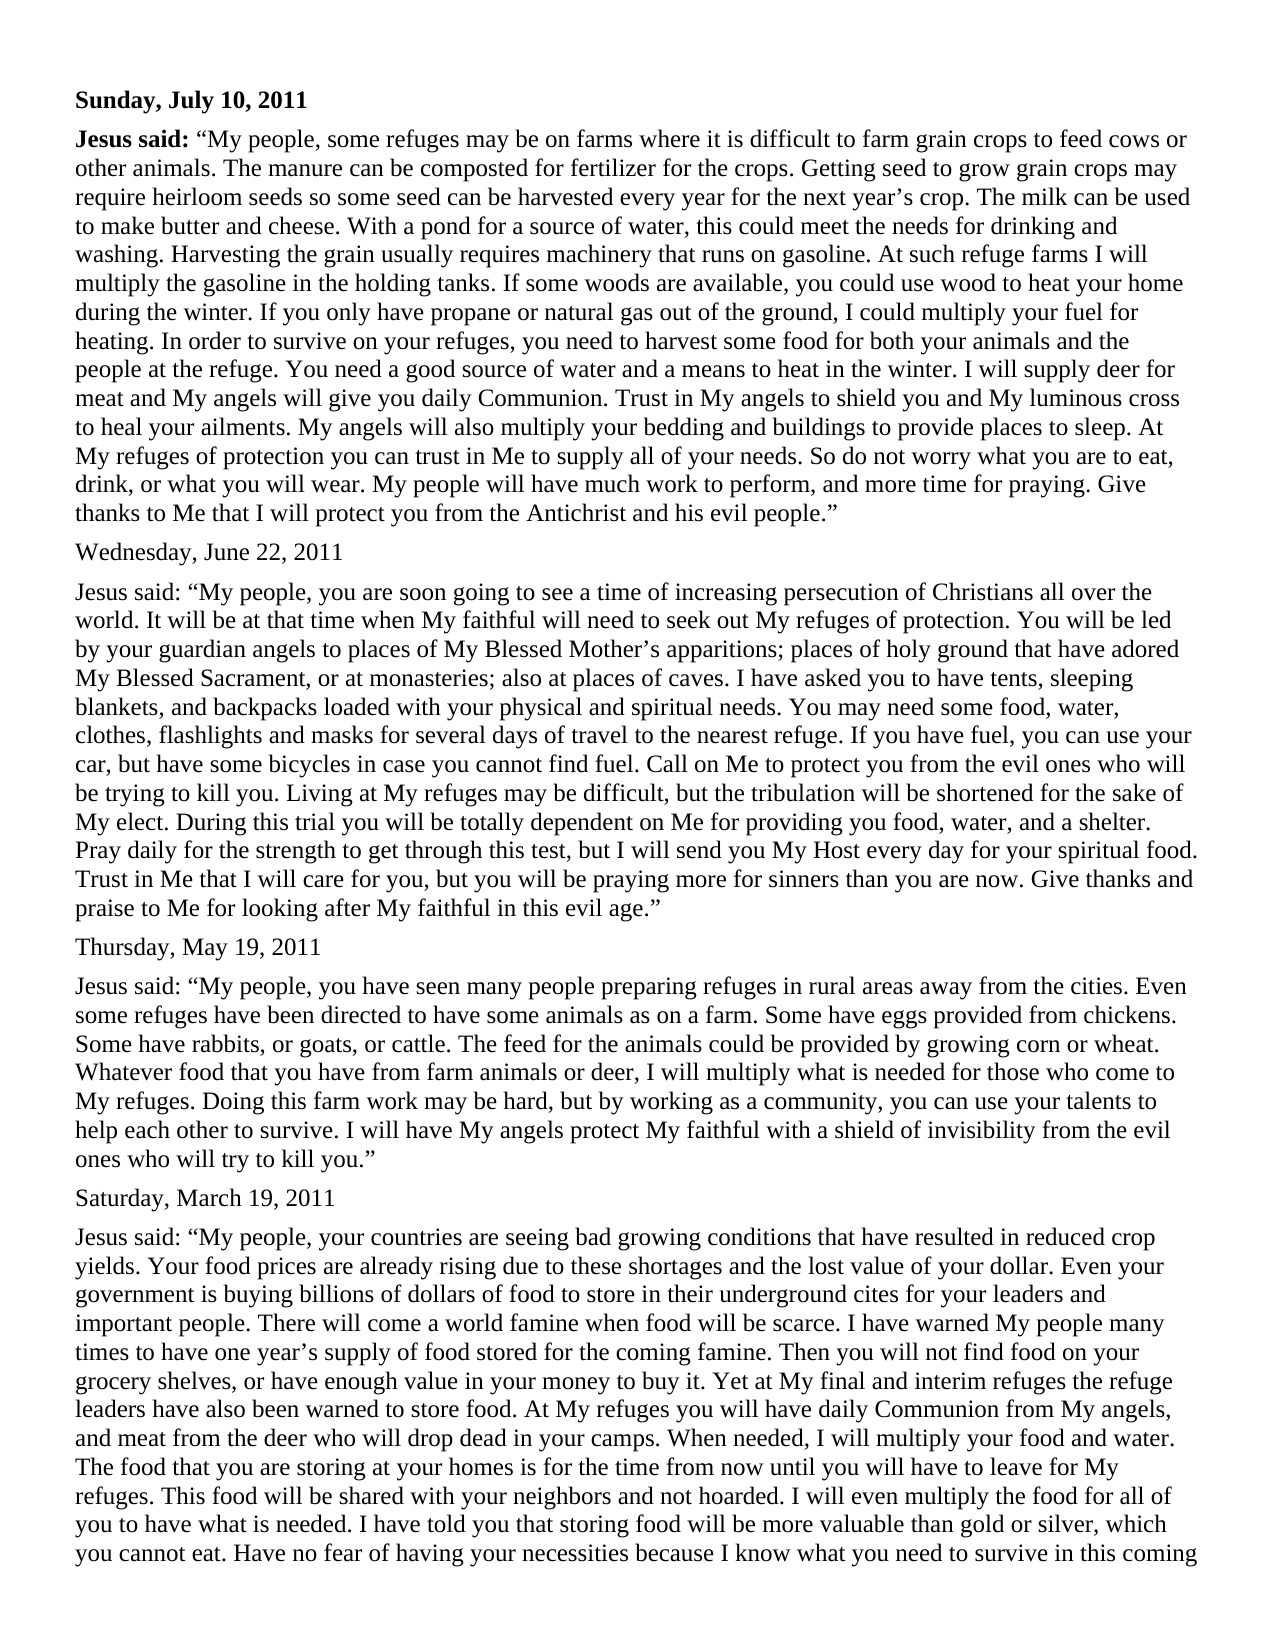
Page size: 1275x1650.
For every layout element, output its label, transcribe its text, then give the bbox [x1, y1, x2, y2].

text Jesus said: “My people, some refuges may be on farms where it is difficult to farm grain crops to feed cows or other animals. The manure can be composted for fertilizer for the crops. Getting seed to grow grain crops may require heirloom seeds so some seed can be harvested every year for the next year’s crop. The milk can be used to make butter and cheese. With a pond for a source of water, this could meet the needs for drinking and washing. Harvesting the grain usually requires machinery that runs on gasoline. At such refuge farms I will multiply the gasoline in the holding tanks. If some woods are available, you could use wood to heat your home during the winter. If you only have propane or natural gas out of the ground, I could multiply your fuel for heating. In order to survive on your refuges, you need to harvest some food for both your animals and the people at the refuge. You need a good source of water and a means to heat in the winter. I will supply deer for meat and My angels will give you daily Communion. Trust in My angels to shield you and My luminous cross to heal your ailments. My angels will also multiply your bedding and buildings to provide places to sleep. At My refuges of protection you can trust in Me to supply all of your needs. So do not worry what you are to eat, drink, or what you will wear. My people will have much work to perform, and more time for praying. Give thanks to Me that I will protect you from the Antichrist and his evil people.” [75, 124, 1200, 527]
text Jesus said: “My people, you are soon going to see a time of increasing persecution of Christians all over the world. It will be at that time when My faithful will need to seek out My refuges of protection. You will be led by your guardian angels to places of My Blessed Mother’s apparitions; places of holy ground that have adored My Blessed Sacrament, or at monasteries; also at places of caves. I have asked you to have tents, sleeping blankets, and backpacks loaded with your physical and spiritual needs. You may need some food, water, clothes, flashlights and masks for several days of travel to the nearest refuge. If you have fuel, you can use your car, but have some bicycles in case you cannot find fuel. Call on Me to protect you from the evil ones who will be trying to kill you. Living at My refuges may be difficult, but the tribulation will be shortened for the sake of My elect. During this trial you will be totally dependent on Me for providing you food, water, and a shelter. Pray daily for the strength to get through this test, but I will send you My Host every day for your spiritual food. Trust in Me that I will care for you, but you will be praying more for sinners than you are now. Give thanks and praise to Me for looking after My faithful in this evil age.” [75, 577, 1200, 922]
text Thursday, May 19, 2011 [75, 932, 1200, 961]
text Jesus said: “My people, your countries are seeing bad growing conditions that have resulted in reduced crop yields. Your food prices are already rising due to these shortages and the lost value of your dollar. Even your government is buying billions of dollars of food to store in their underground cites for your leaders and important people. There will come a world famine when food will be scarce. I have warned My people many times to have one year’s supply of food stored for the coming famine. Then you will not find food on your grocery shelves, or have enough value in your money to buy it. Yet at My final and interim refuges the refuge leaders have also been warned to store food. At My refuges you will have daily Communion from My angels, and meat from the deer who will drop dead in your camps. When needed, I will multiply your food and water. The food that you are storing at your homes is for the time from now until you will have to leave for My refuges. This food will be shared with your neighbors and not hoarded. I will even multiply the food for all of you to have what is needed. I have told you that storing food will be more valuable than gold or silver, which you cannot eat. Have no fear of having your necessities because I know what you need to survive in this coming [75, 1222, 1200, 1567]
text Sunday, July 10, 2011 [75, 85, 1200, 114]
text Saturday, March 19, 2011 [75, 1183, 1200, 1212]
text Jesus said: “My people, you have seen many people preparing refuges in rural areas away from the cities. Even some refuges have been directed to have some animals as on a farm. Some have eggs provided from chickens. Some have rabbits, or goats, or cattle. The feed for the animals could be provided by growing corn or wheat. Whatever food that you have from farm animals or deer, I will multiply what is needed for those who come to My refuges. Doing this farm work may be hard, but by working as a community, you can use your talents to help each other to survive. I will have My angels protect My faithful with a shield of invisibility from the evil ones who will try to kill you.” [75, 971, 1200, 1172]
text Wednesday, June 22, 2011 [75, 537, 1200, 566]
